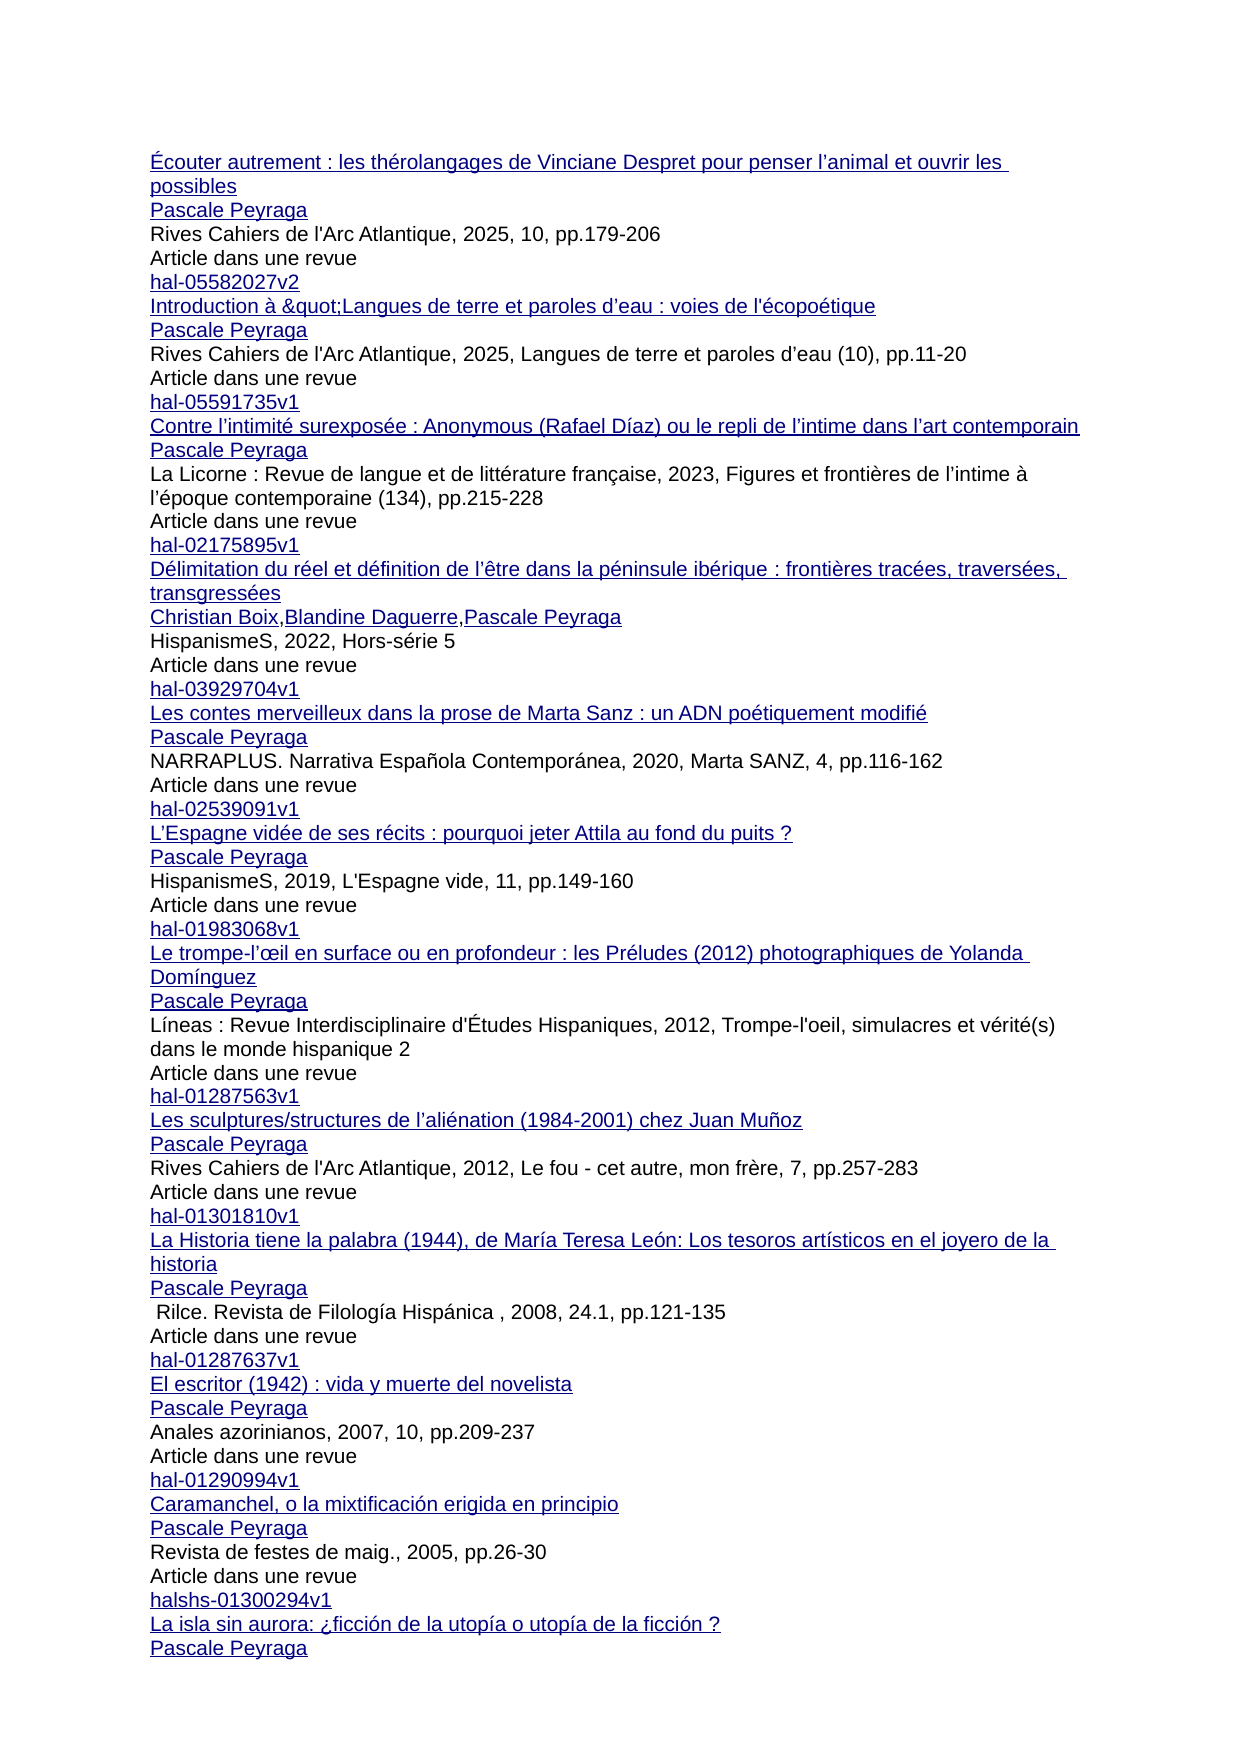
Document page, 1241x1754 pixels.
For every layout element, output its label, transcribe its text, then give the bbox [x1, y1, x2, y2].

table_cell Les sculptures/structures de l’aliénation (1984-2001) chez Juan Muñoz Pascale Peyraga Rives Cahiers de l'Arc Atlantique, 2012, Le fou - cet autre, mon frère, 7, pp.257-283 Article dans une revue hal-01301810v1 [150, 1108, 1090, 1228]
table_cell Caramanchel, o la mixtificación erigida en principio Pascale Peyraga Revista de festes de maig., 2005, pp.26-30 Article dans une revue halshs-01300294v1 [150, 1492, 1090, 1611]
table_cell L’Espagne vidée de ses récits : pourquoi jeter Attila au fond du puits ? Pascale Peyraga HispanismeS, 2019, L'Espagne vide, 11, pp.149-160 Article dans une revue hal-01983068v1 [150, 821, 1090, 941]
table_cell La isla sin aurora: ¿ficción de la utopía o utopía de la ficción ? Pascale Peyraga [150, 1611, 1090, 1659]
table_cell La Historia tiene la palabra (1944), de María Teresa León: Los tesoros artísticos en el joyero de la historia Pascale Peyraga Rilce. Revista de Filología Hispánica , 2008, 24.1, pp.121-135 Article dans une revue hal-01287637v1 [150, 1228, 1090, 1372]
table_cell Contre l’intimité surexposée : Anonymous (Rafael Díaz) ou le repli de l’intime dans l’art contemporain Pascale Peyraga La Licorne : Revue de langue et de littérature française, 2023, Figures et frontières de l’intime à l’époque contemporaine (134), pp.215-228 Article dans une revue hal-02175895v1 [150, 414, 1090, 557]
table_cell Introduction à &quot;Langues de terre et paroles d’eau : voies de l'écopoétique Pascale Peyraga Rives Cahiers de l'Arc Atlantique, 2025, Langues de terre et paroles d’eau (10), pp.11-20 Article dans une revue hal-05591735v1 [150, 294, 1090, 413]
table_cell El escritor (1942) : vida y muerte del novelista Pascale Peyraga Anales azorinianos, 2007, 10, pp.209-237 Article dans une revue hal-01290994v1 [150, 1372, 1090, 1492]
table_cell Les contes merveilleux dans la prose de Marta Sanz : un ADN poétiquement modifié Pascale Peyraga NARRAPLUS. Narrativa Española Contemporánea, 2020, Marta SANZ, 4, pp.116-162 Article dans une revue hal-02539091v1 [150, 701, 1090, 821]
table_cell Écouter autrement : les thérolangages de Vinciane Despret pour penser l’animal et ouvrir les possibles Pascale Peyraga Rives Cahiers de l'Arc Atlantique, 2025, 10, pp.179-206 Article dans une revue hal-05582027v2 [150, 150, 1090, 294]
table_cell Le trompe-l’œil en surface ou en profondeur : les Préludes (2012) photographiques de Yolanda Domínguez Pascale Peyraga Líneas : Revue Interdisciplinaire d'Études Hispaniques, 2012, Trompe-l'oeil, simulacres et vérité(s) dans le monde hispanique 2 Article dans une revue hal-01287563v1 [150, 941, 1090, 1108]
table_cell Délimitation du réel et définition de l’être dans la péninsule ibérique : frontières tracées, traversées, transgressées Christian Boix,Blandine Daguerre,Pascale Peyraga HispanismeS, 2022, Hors-série 5 Article dans une revue hal-03929704v1 [150, 557, 1090, 701]
